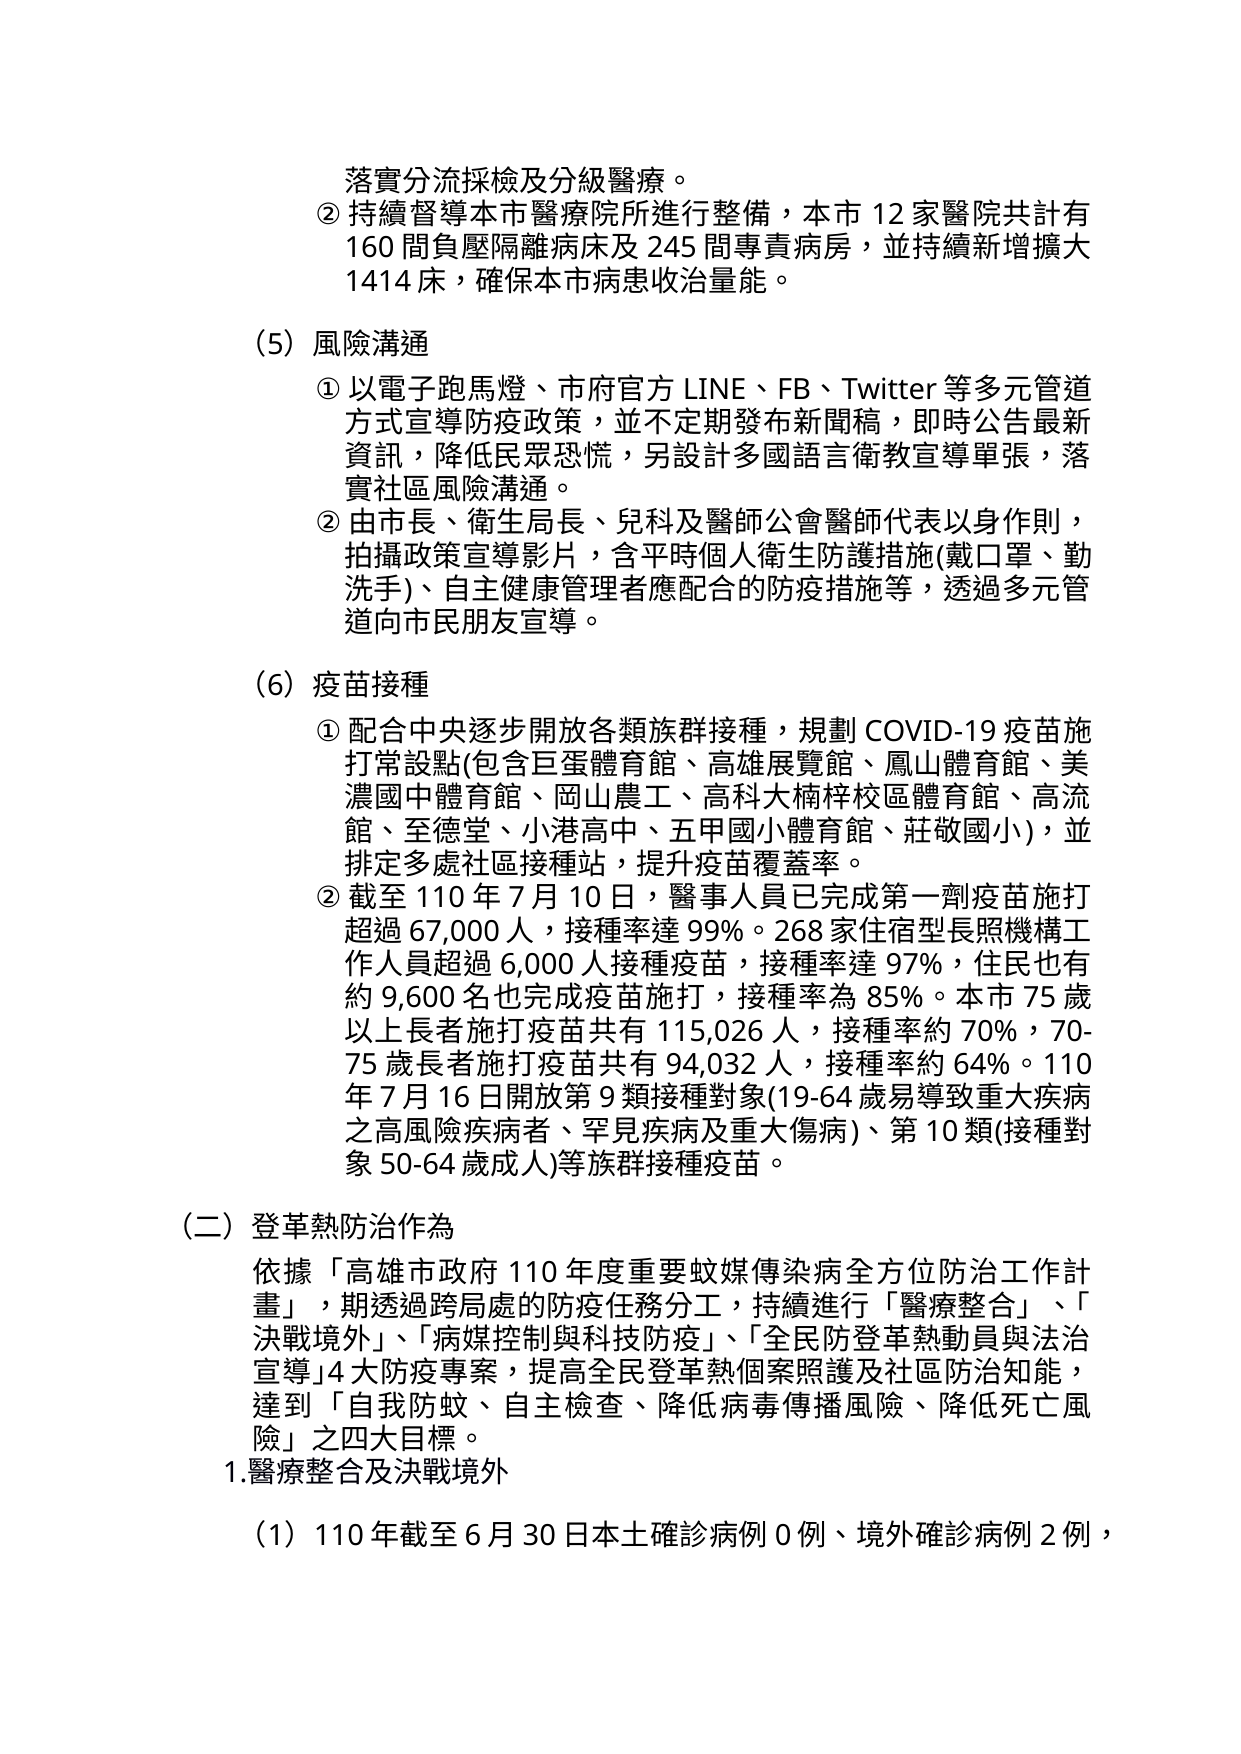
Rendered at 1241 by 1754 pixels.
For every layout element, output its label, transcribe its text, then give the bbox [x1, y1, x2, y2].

text （1）110年截至6月30日本土確診病例0例、境外確診病例2例，疫情發生地區均已執行各項防治措施。 [238, 1489, 1092, 1564]
text 依據「高雄市政府110年度重要蚊媒傳染病全方位防治工作計畫」，期透過跨局處的防疫任務分工，持續進行「醫療整合」、｢決戰境外｣、｢病媒控制與科技防疫｣、｢全民防登革熱動員與法治宣導｣4大防疫專案，提高全民登革熱個案照護及社區防治知能，達到「自我防蚊、自主檢查、降低病毒傳播風險、降低死亡風險」之四大目標。 [253, 1256, 1092, 1456]
text （5）風險溝通 [238, 298, 1092, 373]
text ②持續督導本市醫療院所進行整備，本市12家醫院共計有160間負壓隔離病床及245間專責病房，並持續新增擴大1414床，確保本市病患收治量能。 [315, 198, 1092, 298]
text （二）登革熱防治作為 [164, 1181, 1092, 1256]
text （6）疫苗接種 [238, 639, 1092, 714]
text ①以電子跑馬燈、市府官方LINE、FB、Twitter等多元管道方式宣導防疫政策，並不定期發布新聞稿，即時公告最新資訊，降低民眾恐慌，另設計多國語言衛教宣導單張，落實社區風險溝通。 [315, 373, 1092, 506]
text 1.醫療整合及決戰境外 [223, 1456, 1092, 1489]
text ②截至110年7月10日，醫事人員已完成第一劑疫苗施打超過67,000人，接種率達99%。268家住宿型長照機構工作人員超過6,000人接種疫苗，接種率達97%，住民也有約9,600名也完成疫苗施打，接種率為85%。本市75歲以上長者施打疫苗共有115,026人，接種率約70%，70-75歲長者施打疫苗共有94,032人，接種率約64%。110年7月16日開放第9類接種對象(19-64歲易導致重大疾病之高風險疾病者、罕見疾病及重大傷病)、第10類(接種對象50-64歲成人)等族群接種疫苗。 [315, 881, 1092, 1181]
text ①配合中央逐步開放各類族群接種，規劃COVID-19疫苗施打常設點(包含巨蛋體育館、高雄展覽館、鳳山體育館、美濃國中體育館、岡山農工、高科大楠梓校區體育館、高流館、至德堂、小港高中、五甲國小體育館、莊敬國小)，並排定多處社區接種站，提升疫苗覆蓋率。 [315, 714, 1092, 881]
text ②由市長、衛生局長、兒科及醫師公會醫師代表以身作則，拍攝政策宣導影片，含平時個人衛生防護措施(戴口罩、勤洗手)、自主健康管理者應配合的防疫措施等，透過多元管道向市民朋友宣導。 [315, 506, 1092, 639]
text ①成立12家「COVID-19採檢院所」，分設4家重症專責醫院及8家指定隔離醫院分級收治，並建置33家社區快篩站，落實分流採檢及分級醫療。 [315, 164, 1092, 198]
